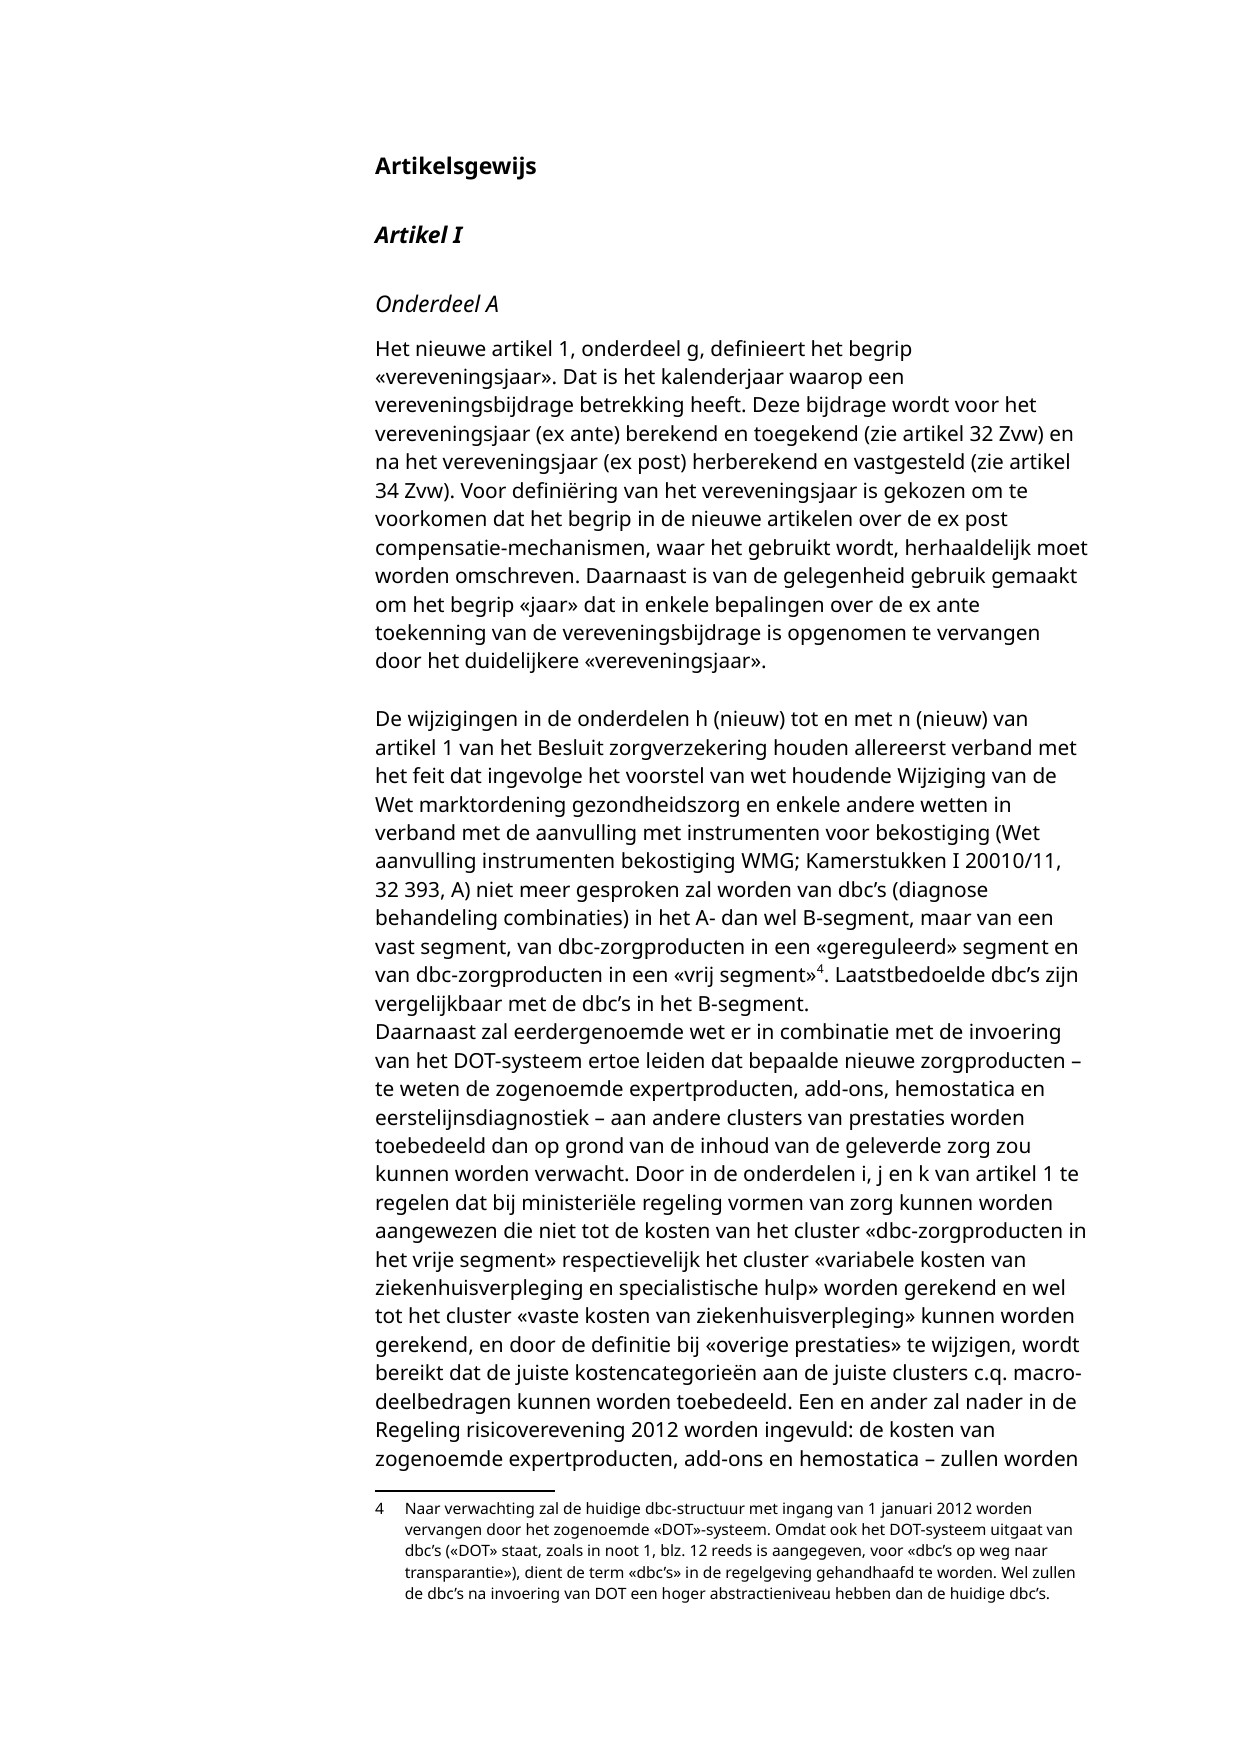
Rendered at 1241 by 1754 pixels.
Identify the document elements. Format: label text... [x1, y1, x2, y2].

text Daarnaast zal eerdergenoemde wet er in combinatie met de invoering van het DOT-systeem ertoe leiden dat bepaalde nieuwe zorgproducten – te weten de zogenoemde expertproducten, add-ons, hemostatica en eerstelijnsdiagnostiek – aan andere clusters van prestaties worden toebedeeld dan op grond van de inhoud van de geleverde zorg zou kunnen worden verwacht. Door in de onderdelen i, j en k van artikel 1 te regelen dat bij ministeriële regeling vormen van zorg kunnen worden aangewezen die niet tot de kosten van het cluster «dbc-zorgproducten in het vrije segment» respectievelijk het cluster «variabele kosten van ziekenhuisverpleging en specialistische hulp» worden gerekend en wel tot het cluster «vaste kosten van ziekenhuisverpleging» kunnen worden gerekend, en door de definitie bij «overige prestaties» te wijzigen, wordt bereikt dat de juiste kostencategorieën aan de juiste clusters c.q. macro-deelbedragen kunnen worden toebedeeld. Een en ander zal nader in de Regeling risicoverevening 2012 worden ingevuld: de kosten van zogenoemde expertproducten, add-ons en hemostatica – zullen worden toegerekend aan het cluster/macro-deelbedrag «vaste kosten van ziekenhuisverpleging» en de kosten van eerstelijnsdiagnostiek aan het cluster «overige prestaties». [375, 1017, 1090, 1387]
subtitle Artikelsgewijs [375, 150, 1090, 181]
subtitle Artikel I [375, 219, 1090, 250]
text Naar verwachting zal de huidige dbc-structuur met ingang van 1 januari 2012 worden vervangen door het zogenoemde «DOT»-systeem. Omdat ook het DOT-systeem uitgaat van dbc’s («DOT» staat, zoals in noot 1, blz. 12 reeds is aangegeven, voor «dbc’s op weg naar transparantie»), dient de term «dbc’s» in de regelgeving gehandhaafd te worden. Wel zullen de dbc’s na invoering van DOT een hoger abstractieniveau hebben dan de huidige dbc’s. [375, 1405, 1090, 1604]
text Het nieuwe artikel 1, onderdeel g, definieert het begrip «vereveningsjaar». Dat is het kalenderjaar waarop een vereveningsbijdrage betrekking heeft. Deze bijdrage wordt voor het vereveningsjaar (ex ante) berekend en toegekend (zie artikel 32 Zvw) en na het vereveningsjaar (ex post) herberekend en vastgesteld (zie artikel 34 Zvw). Voor definiëring van het vereveningsjaar is gekozen om te voorkomen dat het begrip in de nieuwe artikelen over de ex post compensatie-mechanismen, waar het gebruikt wordt, herhaaldelijk moet worden omschreven. Daarnaast is van de gelegenheid gebruik gemaakt om het begrip «jaar» dat in enkele bepalingen over de ex ante toekenning van de vereveningsbijdrage is opgenomen te vervangen door het duidelijkere «vereveningsjaar». [375, 334, 1090, 675]
subtitle Onderdeel A [375, 287, 1090, 319]
text De wijzigingen in de onderdelen h (nieuw) tot en met n (nieuw) van artikel 1 van het Besluit zorgverzekering houden allereerst verband met het feit dat ingevolge het voorstel van wet houdende Wijziging van de Wet marktordening gezondheidszorg en enkele andere wetten in verband met de aanvulling met instrumenten voor bekostiging (Wet aanvulling instrumenten bekostiging WMG; Kamerstukken I 20010/11, 32 393, A) niet meer gesproken zal worden van dbc’s (diagnose behandeling combinaties) in het A- dan wel B-segment, maar van een vast segment, van dbc-zorgproducten in een «gereguleerd» segment en van dbc-zorgproducten in een «vrij segment». Laatstbedoelde dbc’s zijn vergelijkbaar met de dbc’s in het B-segment. [375, 704, 1090, 1017]
